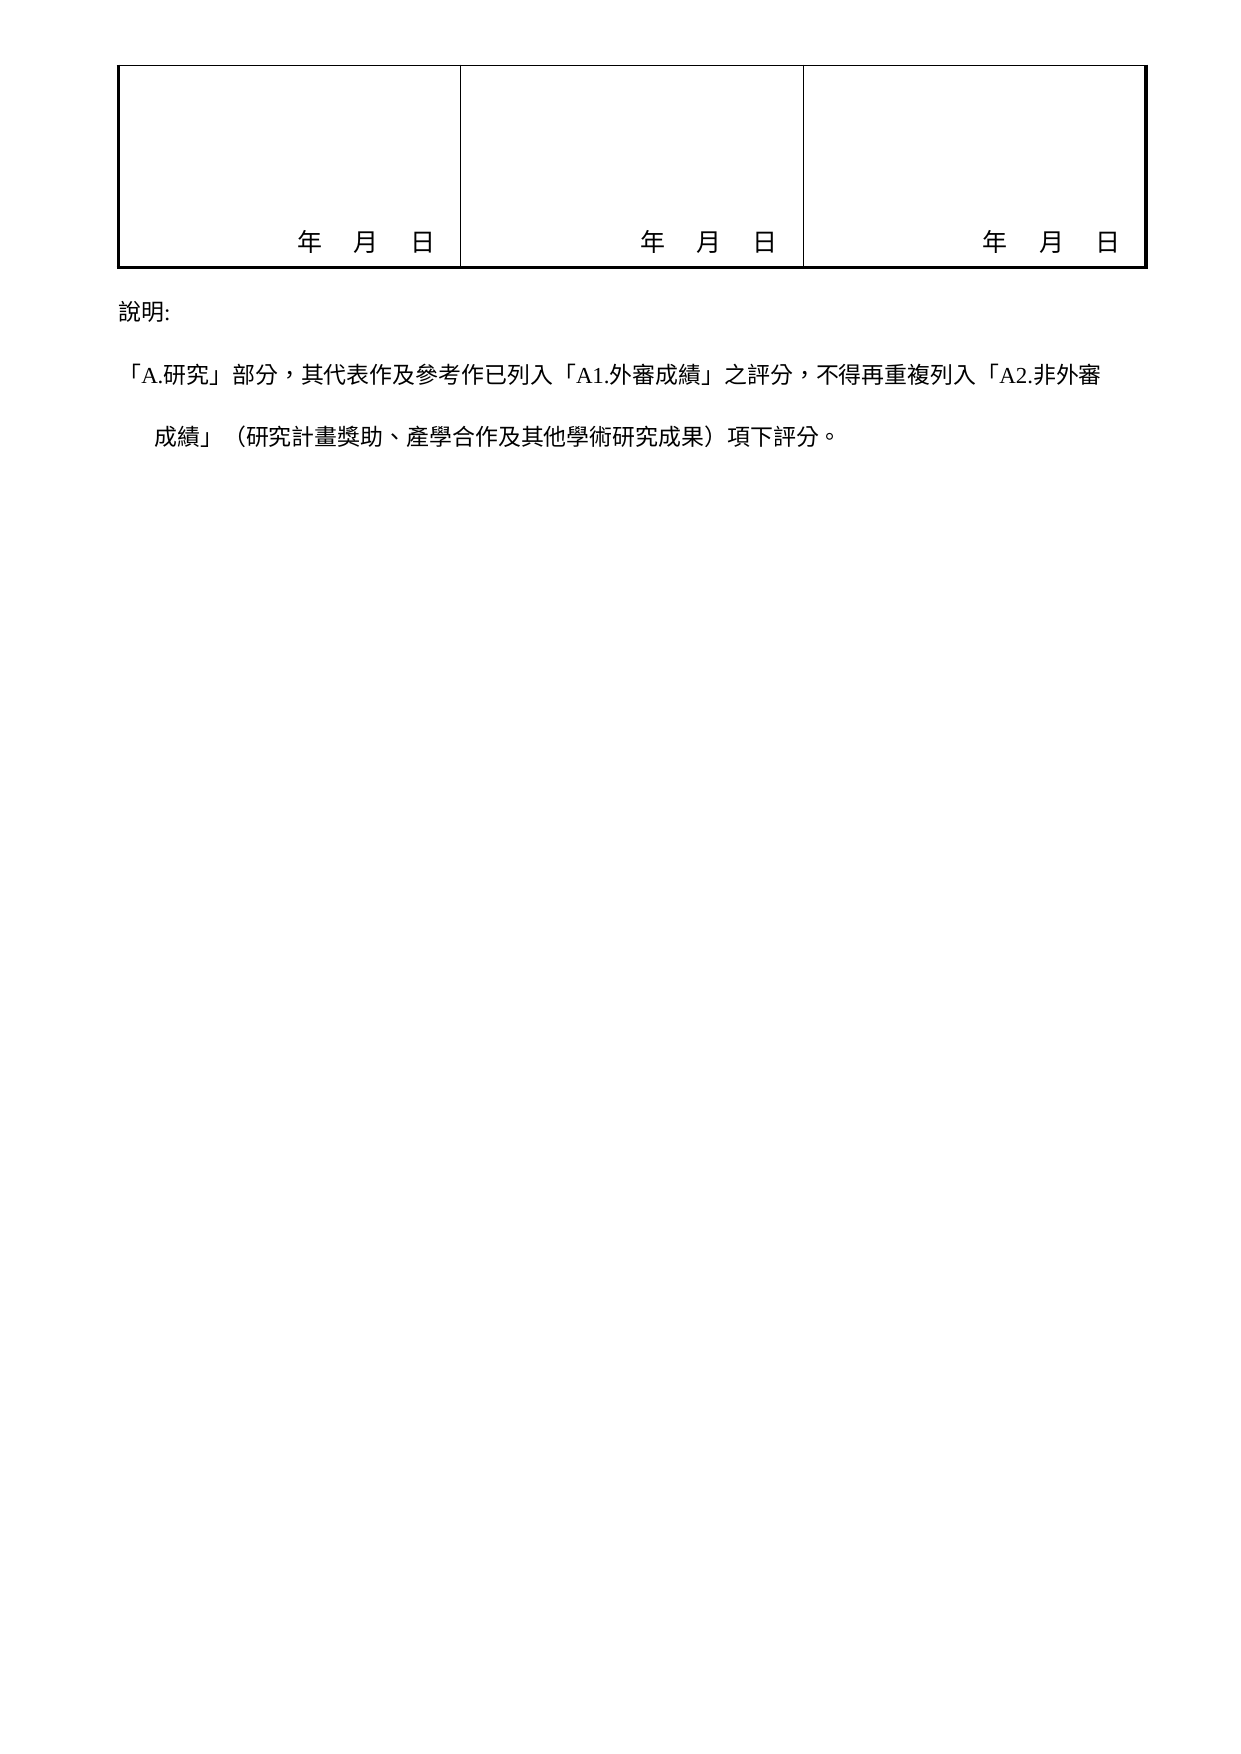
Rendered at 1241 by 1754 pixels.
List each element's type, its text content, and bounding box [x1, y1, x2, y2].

text 「A.研究」部分，其代表作及參考作已列入「A1.外審成績」之評分，不得再重複列入「A2.非外審成績」（研究計畫獎助、產學合作及其他學術研究成果）項下評分。 [118, 332, 1122, 457]
table_cell 年月日 [804, 66, 1144, 266]
table_cell 年月日 [461, 66, 803, 266]
text 說明: [118, 269, 1122, 332]
table_cell 年月日 [120, 66, 460, 266]
